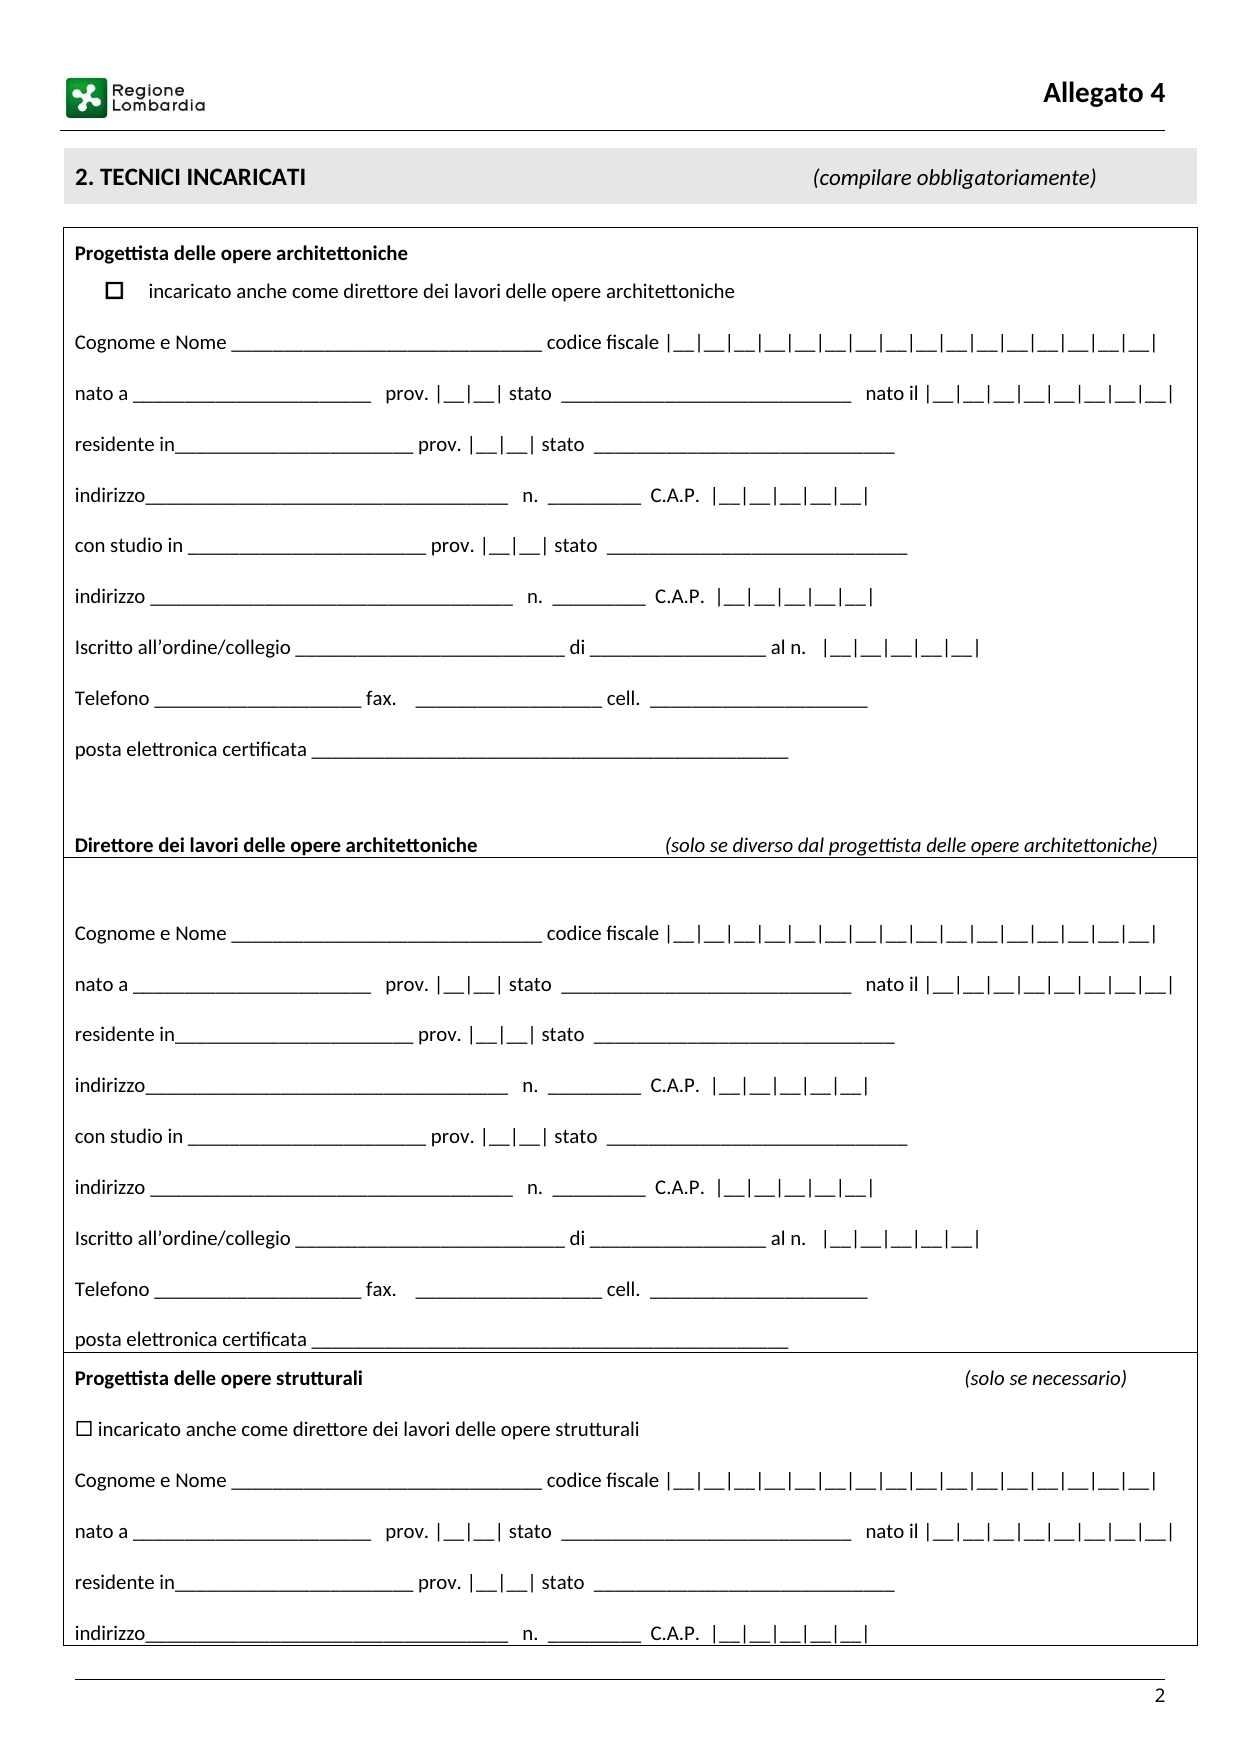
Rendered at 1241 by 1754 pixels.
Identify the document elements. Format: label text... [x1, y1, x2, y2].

table_cell Progettista delle opere strutturali (solo se necessario)  incaricato anche come direttore dei lavori delle opere strutturali Cognome e Nome ______________________________ codice fiscale |__|__|__|__|__|__|__|__|__|__|__|__|__|__|__|__| nato a _______________________ prov. |__|__| stato ____________________________ nato il |__|__|__|__|__|__|__|__| residente in_______________________ prov. |__|__| stato _____________________________ indirizzo___________________________________ n. _________ C.A.P. |__|__|__|__|__| [64, 1353, 1197, 1645]
picture [52, 65, 217, 130]
table_cell Cognome e Nome ______________________________ codice fiscale |__|__|__|__|__|__|__|__|__|__|__|__|__|__|__|__| nato a _______________________ prov. |__|__| stato ____________________________ nato il |__|__|__|__|__|__|__|__| residente in_______________________ prov. |__|__| stato _____________________________ indirizzo___________________________________ n. _________ C.A.P. |__|__|__|__|__| con studio in _______________________ prov. |__|__| stato _____________________________ indirizzo ___________________________________ n. _________ C.A.P. |__|__|__|__|__| Iscritto all’ordine/collegio __________________________ di _________________ al n. |__|__|__|__|__| Telefono ____________________ fax. __________________ cell. _____________________ posta elettronica certificata ______________________________________________ [64, 858, 1197, 1352]
table_header 2. TECNICI INCARICATI (compilare obbligatoriamente) [64, 148, 1197, 204]
table_cell Direttore dei lavori delle opere architettoniche (solo se diverso dal progettista delle opere architettoniche) [64, 812, 1197, 857]
table_header Progettista delle opere architettoniche incaricato anche come direttore dei lavori delle opere architettoniche Cognome e Nome ______________________________ codice fiscale |__|__|__|__|__|__|__|__|__|__|__|__|__|__|__|__| nato a _______________________ prov. |__|__| stato ____________________________ nato il |__|__|__|__|__|__|__|__| residente in_______________________ prov. |__|__| stato _____________________________ indirizzo___________________________________ n. _________ C.A.P. |__|__|__|__|__| con studio in _______________________ prov. |__|__| stato _____________________________ indirizzo ___________________________________ n. _________ C.A.P. |__|__|__|__|__| Iscritto all’ordine/collegio __________________________ di _________________ al n. |__|__|__|__|__| Telefono ____________________ fax. __________________ cell. _____________________ posta elettronica certificata ______________________________________________ [64, 228, 1197, 812]
